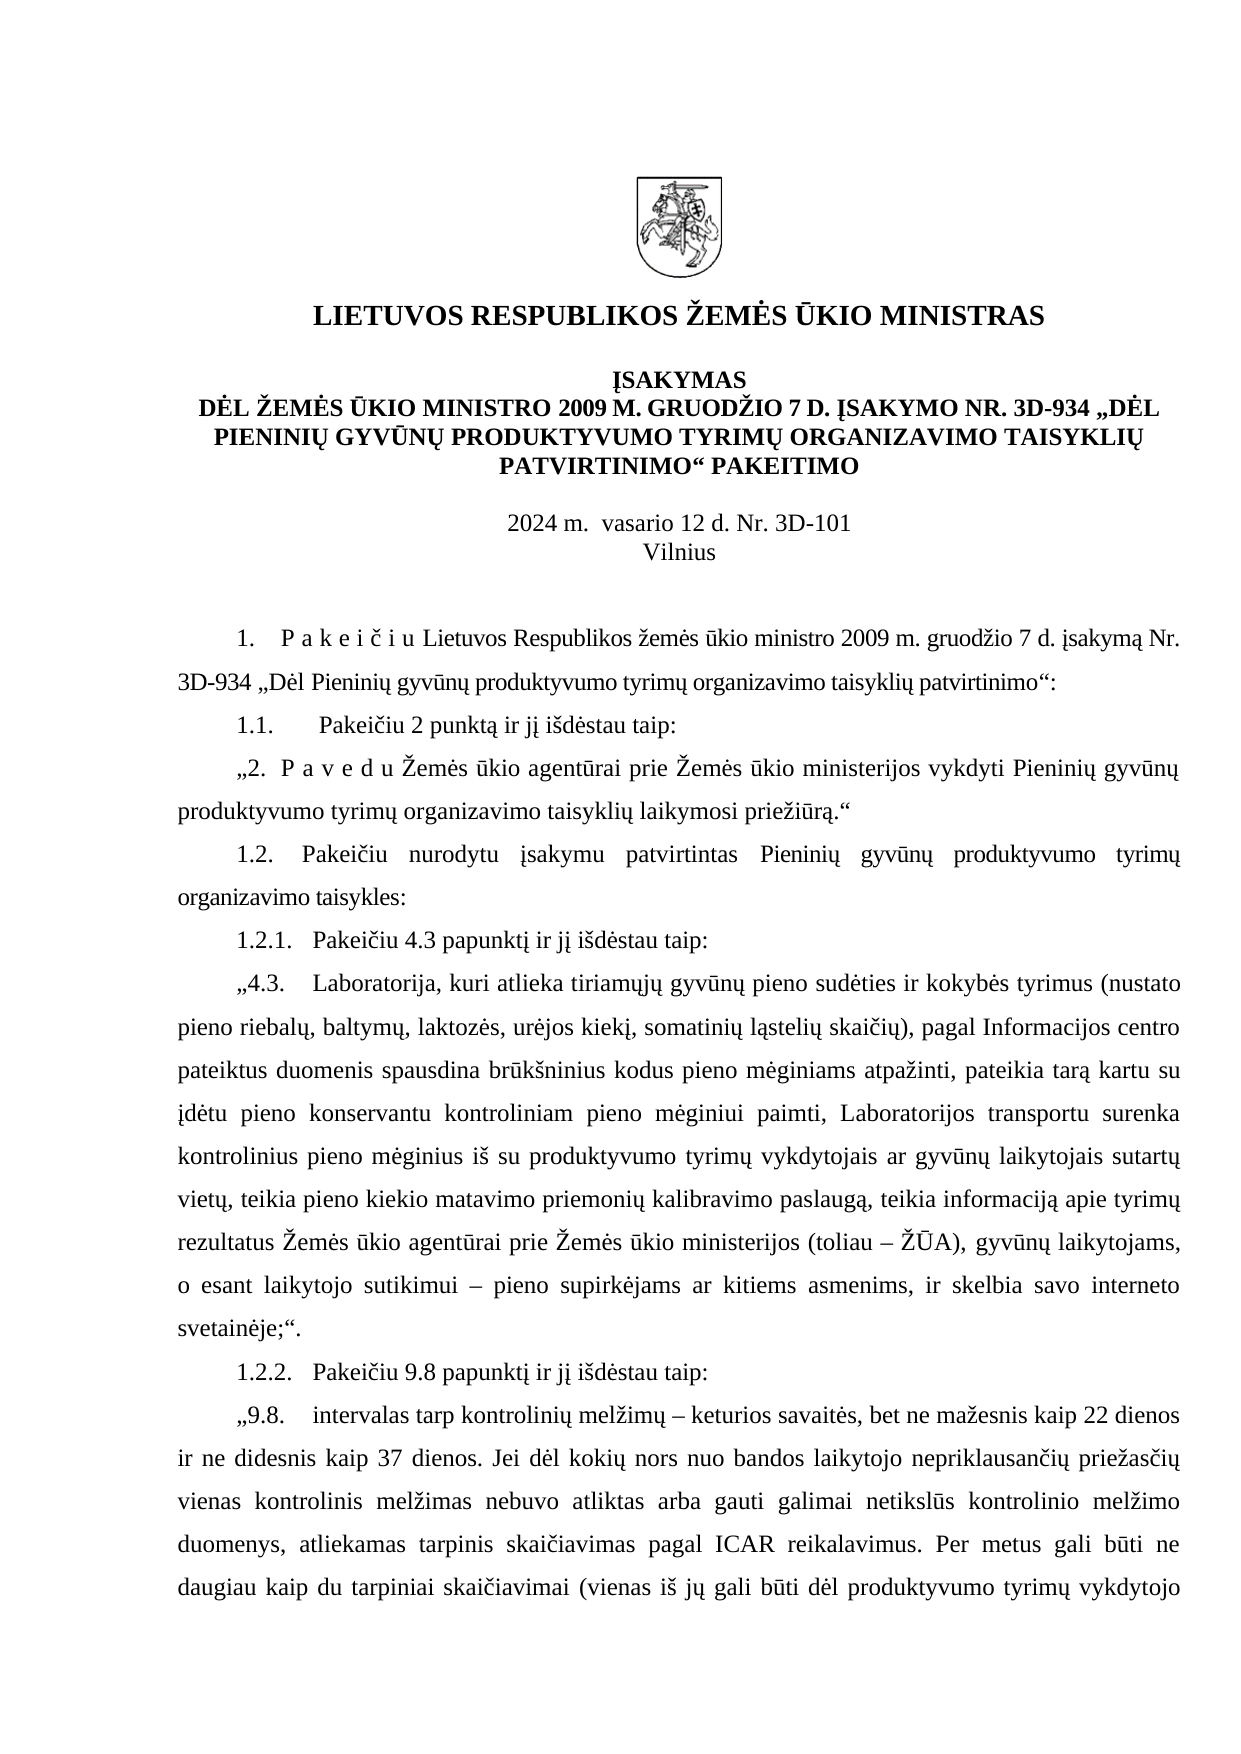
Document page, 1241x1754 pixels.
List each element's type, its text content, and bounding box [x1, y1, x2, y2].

text „9.8. intervalas tarp kontrolinių melžimų – keturios savaitės, bet ne mažesnis kaip 22 dienos ir ne didesnis kaip 37 dienos. Jei dėl kokių nors nuo bandos laikytojo nepriklausančių priežasčių vienas kontrolinis melžimas nebuvo atliktas arba gauti galimai netikslūs kontrolinio melžimo duomenys, atliekamas tarpinis skaičiavimas pagal ICAR reikalavimus. Per metus gali būti ne daugiau kaip du tarpiniai skaičiavimai (vienas iš jų gali būti dėl produktyvumo tyrimų vykdytojo [177, 1400, 1181, 1601]
text 1.2. Pakeičiu nurodytu įsakymu patvirtintas Pieninių gyvūnų produktyvumo tyrimų organizavimo taisykles: [177, 839, 1181, 911]
text 1.2.1. Pakeičiu 4.3 papunktį ir jį išdėstau taip: [177, 925, 1181, 954]
text „2. P a v e d u Žemės ūkio agentūrai prie Žemės ūkio ministerijos vykdyti Pieninių gyvūnų produktyvumo tyrimų organizavimo taisyklių laikymosi priežiūrą.“ [177, 753, 1181, 825]
text 1.2.2. Pakeičiu 9.8 papunktį ir jį išdėstau taip: [177, 1357, 1181, 1385]
text Vilnius [177, 537, 1181, 566]
text 1. P a k e i č i u Lietuvos Respublikos žemės ūkio ministro 2009 m. gruodžio 7 d. įsakymą Nr. 3D-934 „Dėl Pieninių gyvūnų produktyvumo tyrimų organizavimo taisyklių patvirtinimo“: [177, 623, 1181, 695]
text „4.3. Laboratorija, kuri atlieka tiriamųjų gyvūnų pieno sudėties ir kokybės tyrimus (nustato pieno riebalų, baltymų, laktozės, urėjos kiekį, somatinių ląstelių skaičių), pagal Informacijos centro pateiktus duomenis spausdina brūkšninius kodus pieno mėginiams atpažinti, pateikia tarą kartu su įdėtu pieno konservantu kontroliniam pieno mėginiui paimti, Laboratorijos transportu surenka kontrolinius pieno mėginius iš su produktyvumo tyrimų vykdytojais ar gyvūnų laikytojais sutartų vietų, teikia pieno kiekio matavimo priemonių kalibravimo paslaugą, teikia informaciją apie tyrimų rezultatus Žemės ūkio agentūrai prie Žemės ūkio ministerijos (toliau – ŽŪA), gyvūnų laikytojams, o esant laikytojo sutikimui – pieno supirkėjams ar kitiems asmenims, ir skelbia savo interneto svetainėje;“. [177, 968, 1181, 1342]
text ĮSAKYMAS [177, 365, 1181, 393]
text 1.1. Pakeičiu 2 punktą ir jį išdėstau taip: [177, 710, 1181, 738]
text 2024 m. vasario 12 d. Nr. 3D-101 [177, 508, 1181, 537]
text DĖL ŽEMĖS ŪKIO MINISTRO 2009 M. GRUODŽIO 7 D. ĮSAKYMO NR. 3D-934 „DĖL PIENINIŲ GYVŪNŲ PRODUKTYVUMO TYRIMŲ ORGANIZAVIMO TAISYKLIŲ PATVIRTINIMO“ PAKEITIMO [177, 393, 1181, 480]
text LIETUVOS RESPUBLIKOS ŽEMĖS ŪKIO MINISTRAS [177, 298, 1181, 331]
